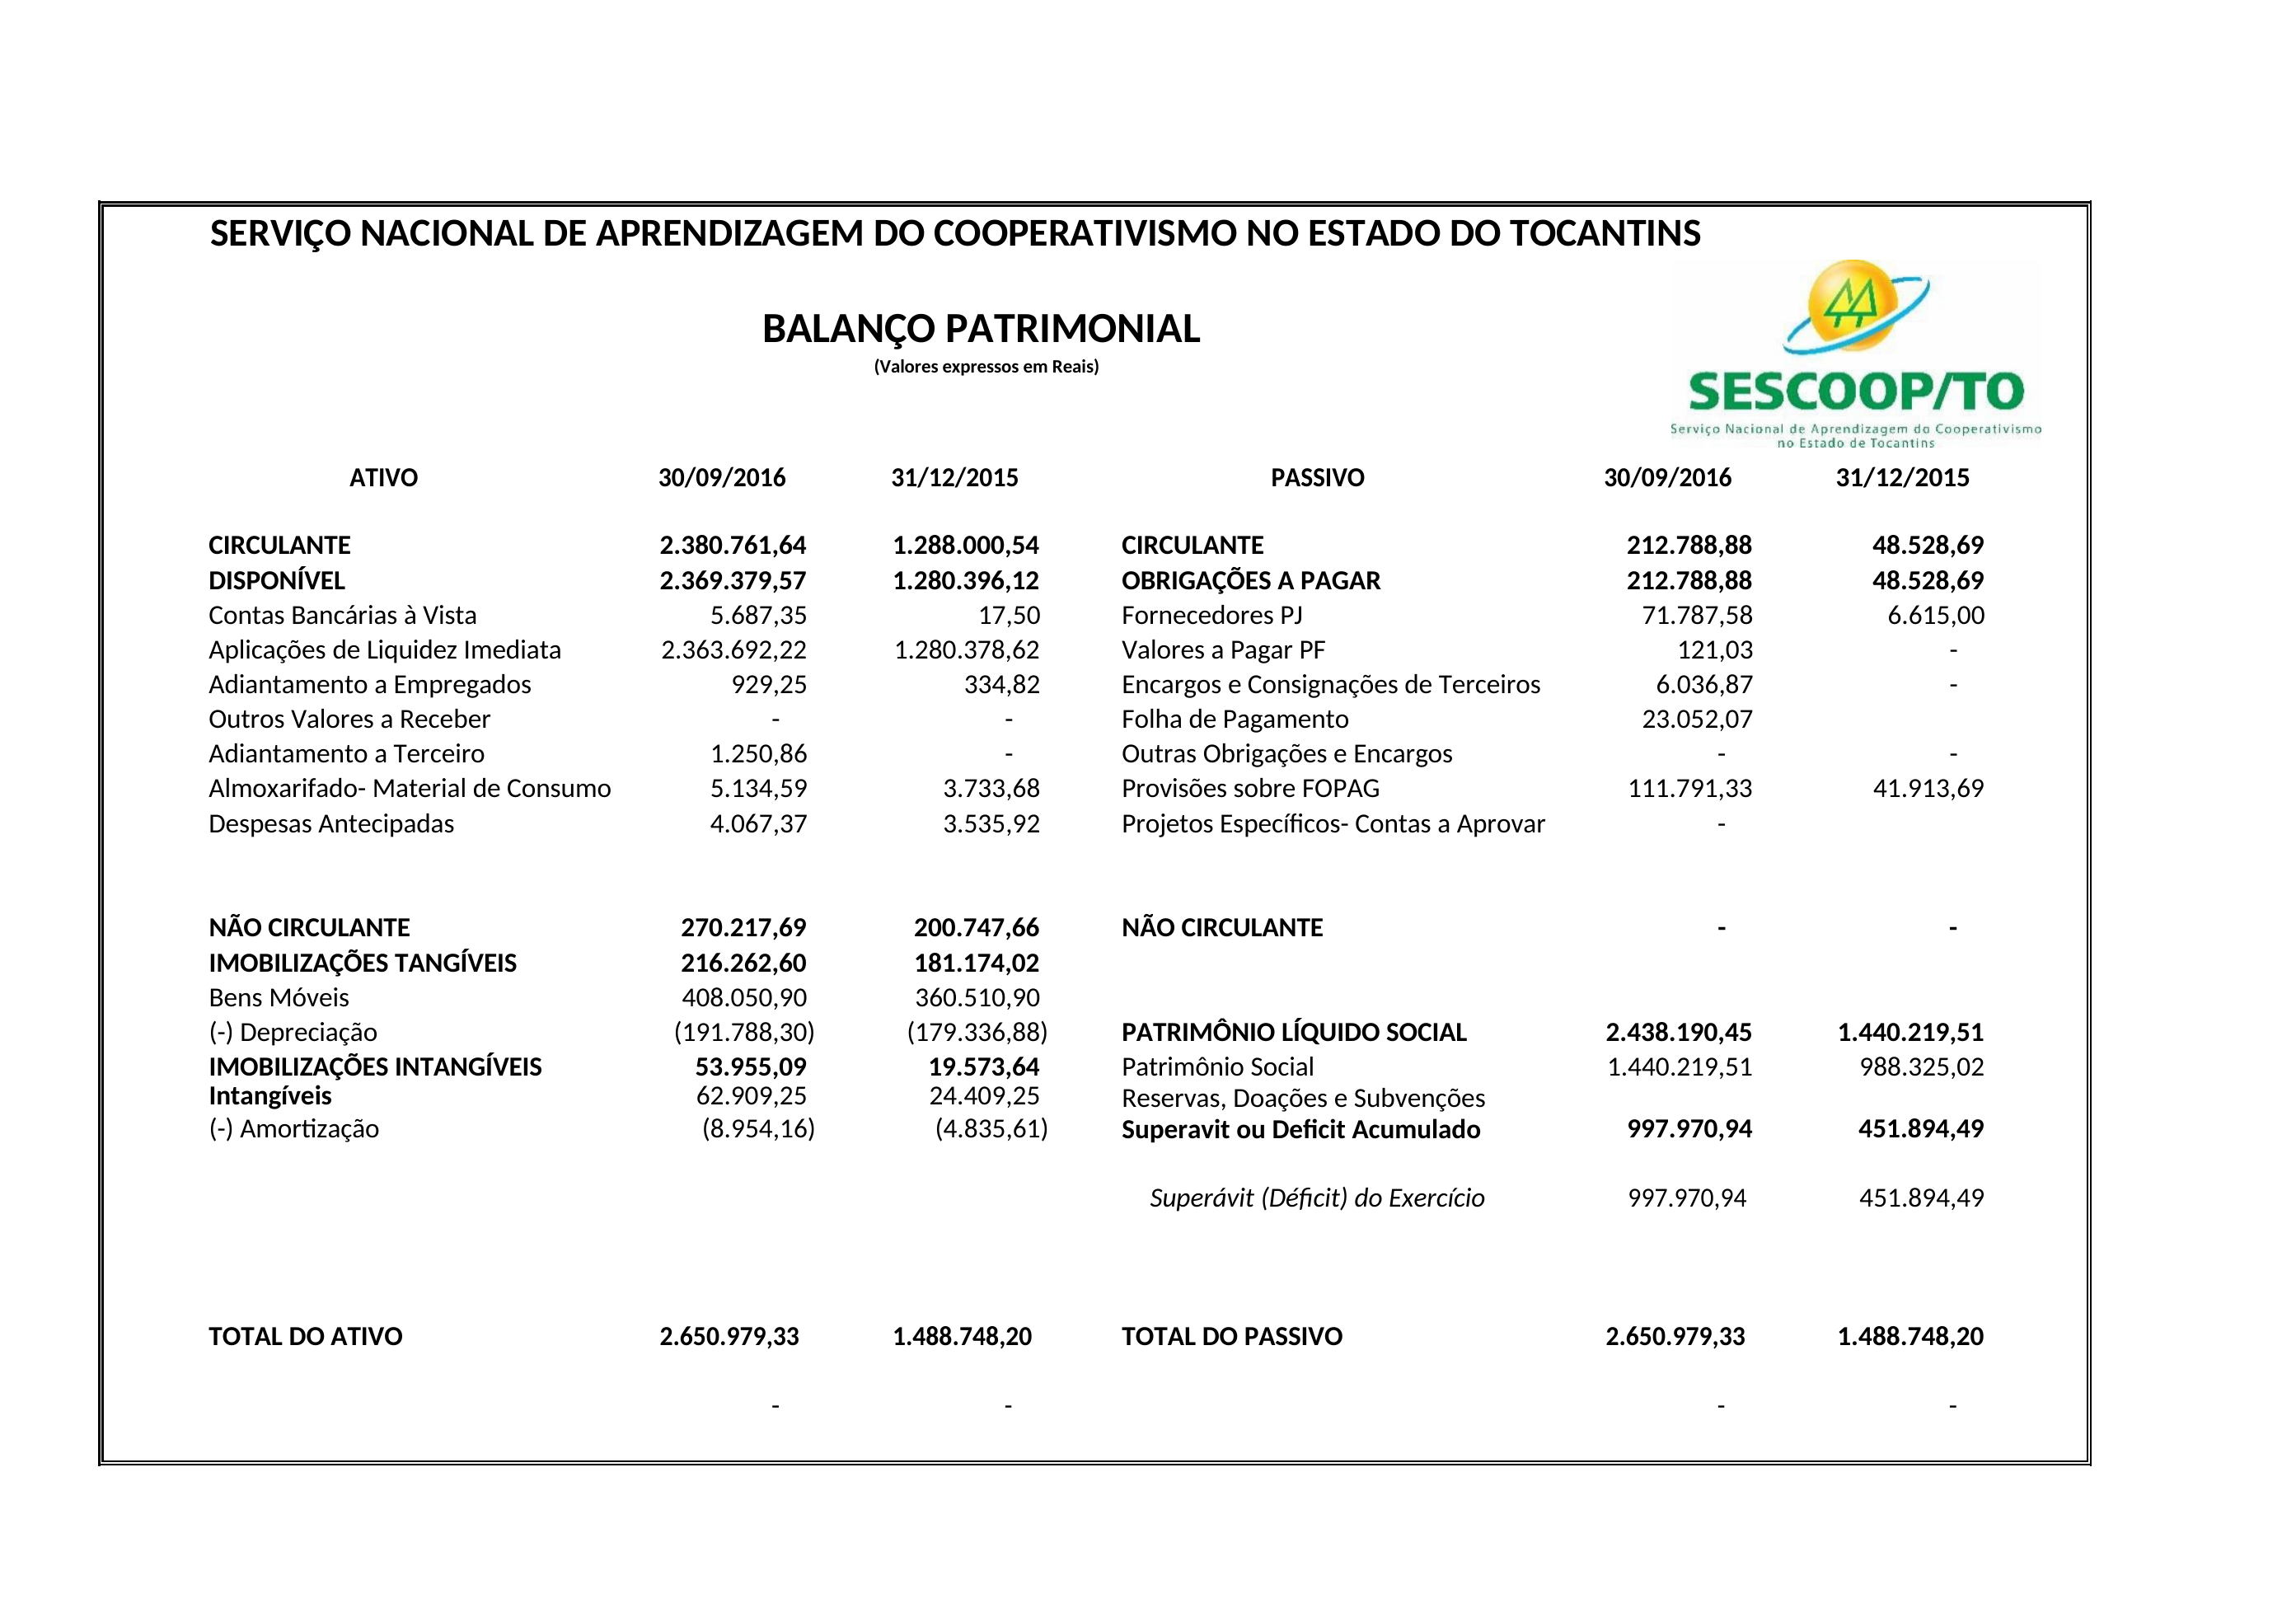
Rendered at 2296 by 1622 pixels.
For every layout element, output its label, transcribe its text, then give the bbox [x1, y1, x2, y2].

table_header CIRCULANTE [1081, 495, 1588, 565]
table_cell [1547, 982, 1796, 1016]
table_cell 1.280.378,62 [850, 634, 1081, 668]
text Superávit (Déficit) do Exercício 997.970,94 451.894,49 [1150, 1180, 2087, 1214]
table_cell 929,25 [636, 668, 850, 703]
text (Valores expressos em Reais) [104, 354, 1671, 377]
table_cell 3.535,92 [850, 807, 1081, 846]
table_cell 1.440.219,51 [1796, 1016, 1990, 1051]
table_cell Outros Valores a Receber [202, 703, 636, 738]
table_cell Fornecedores PJ [1081, 599, 1588, 634]
table_cell 5.687,35 [636, 599, 850, 634]
text - - - - [2092, 1388, 2103, 1422]
table_cell Reservas, Doações e Subvenções Superavit ou Deficit Acumulado [1085, 1085, 1547, 1152]
table_cell 216.262,60 [609, 947, 861, 982]
table_cell 334,82 [850, 668, 1081, 703]
table_cell 23.052,07 [1588, 703, 1813, 738]
table_cell - [1813, 634, 1997, 668]
table_header NÃO CIRCULANTE [204, 907, 609, 947]
table_cell - [1813, 738, 1997, 772]
text BALANÇO PATRIMONIAL [104, 300, 1671, 353]
table_cell 24.409,25 (4.835,61) [861, 1085, 1085, 1152]
table_cell 121,03 [1588, 634, 1813, 668]
table_cell - [850, 738, 1081, 772]
table_cell 48.528,69 [1813, 565, 1997, 599]
table_cell [1813, 703, 1997, 738]
table_cell - [850, 703, 1081, 738]
table_cell IMOBILIZAÇÕES TANGÍVEIS [204, 947, 609, 982]
table_cell [1796, 947, 1990, 982]
table_cell 212.788,88 [1588, 565, 1813, 599]
table_cell [1085, 982, 1547, 1016]
table_cell Almoxarifado- Material de Consumo [202, 772, 636, 807]
table_cell 17,50 [850, 599, 1081, 634]
table_cell 41.913,69 [1813, 772, 1997, 807]
table_header CIRCULANTE [202, 495, 636, 565]
table_cell [1085, 947, 1547, 982]
table_header - [1547, 907, 1796, 947]
table_cell - [636, 703, 850, 738]
table_cell Folha de Pagamento [1081, 703, 1588, 738]
table_cell Projetos Específicos- Contas a Aprovar [1081, 807, 1588, 846]
table_cell 4.067,37 [636, 807, 850, 846]
text TOTAL DO ATIVO 2.650.979,33 1.488.748,20 TOTAL DO PASSIVO 2.650.979,33 1.488.748,20 [209, 1320, 1998, 1352]
table_header 1.288.000,54 [850, 495, 1081, 565]
table_cell - [1588, 738, 1813, 772]
table_header 48.528,69 [1813, 495, 1997, 565]
table_cell 181.174,02 [861, 947, 1085, 982]
table_cell 5.134,59 [636, 772, 850, 807]
table_cell Valores a Pagar PF [1081, 634, 1588, 668]
table_cell 2.369.379,57 [636, 565, 850, 599]
text - - - - [771, 1388, 2087, 1422]
table_cell Aplicações de Liquidez Imediata [202, 634, 636, 668]
table_cell (191.788,30) [609, 1016, 861, 1051]
table_cell 1.440.219,51 [1547, 1051, 1796, 1085]
table_cell 988.325,02 [1796, 1051, 1990, 1085]
table_cell - [1813, 668, 1997, 703]
table_cell 19.573,64 [861, 1051, 1085, 1085]
table_cell [1796, 982, 1990, 1016]
table_cell 53.955,09 [609, 1051, 861, 1085]
table_cell (-) Depreciação [204, 1016, 609, 1051]
table_cell Outras Obrigações e Encargos [1081, 738, 1588, 772]
table_cell PATRIMÔNIO LÍQUIDO SOCIAL [1085, 1016, 1547, 1051]
table_cell 71.787,58 [1588, 599, 1813, 634]
table_cell 1.250,86 [636, 738, 850, 772]
table_cell 3.733,68 [850, 772, 1081, 807]
table_cell 62.909,25 (8.954,16) [609, 1085, 861, 1152]
table_header 212.788,88 [1588, 495, 1813, 565]
table_cell DISPONÍVEL [202, 565, 636, 599]
table_cell 360.510,90 [861, 982, 1085, 1016]
table_cell [1547, 947, 1796, 982]
table_cell Bens Móveis [204, 982, 609, 1016]
table_cell 6.036,87 [1588, 668, 1813, 703]
table_cell Encargos e Consignações de Terceiros [1081, 668, 1588, 703]
table_header - [1796, 907, 1990, 947]
table_cell IMOBILIZAÇÕES INTANGÍVEIS [204, 1051, 609, 1085]
table_cell Adiantamento a Empregados [202, 668, 636, 703]
table_cell 997.970,94 [1547, 1085, 1796, 1152]
table_header NÃO CIRCULANTE [1085, 907, 1547, 947]
table_cell 1.280.396,12 [850, 565, 1081, 599]
table_cell 451.894,49 [1796, 1085, 1990, 1152]
table_cell Adiantamento a Terceiro [202, 738, 636, 772]
table_cell Patrimônio Social [1085, 1051, 1547, 1085]
text SERVIÇO NACIONAL DE APRENDIZAGEM DO COOPERATIVISMO NO ESTADO DO TOCANTINS [210, 208, 2087, 256]
table_cell Contas Bancárias à Vista [202, 599, 636, 634]
table_cell OBRIGAÇÕES A PAGAR [1081, 565, 1588, 599]
table_header 270.217,69 [609, 907, 861, 947]
table_cell Intangíveis (-) Amortização [204, 1085, 609, 1152]
table_cell Despesas Antecipadas [202, 807, 636, 846]
table_cell [1813, 807, 1997, 846]
table_header 2.380.761,64 [636, 495, 850, 565]
table_cell 6.615,00 [1813, 599, 1997, 634]
text ATIVO 30/09/2016 31/12/2015 PASSIVO 30/09/2016 31/12/2015 [349, 460, 1998, 493]
table_cell 408.050,90 [609, 982, 861, 1016]
table_cell (179.336,88) [861, 1016, 1085, 1051]
table_cell 2.438.190,45 [1547, 1016, 1796, 1051]
table_header 200.747,66 [861, 907, 1085, 947]
table_cell 2.363.692,22 [636, 634, 850, 668]
table_cell - [1588, 807, 1813, 846]
table_cell Provisões sobre FOPAG [1081, 772, 1588, 807]
text [87, 300, 98, 353]
table_cell 111.791,33 [1588, 772, 1813, 807]
